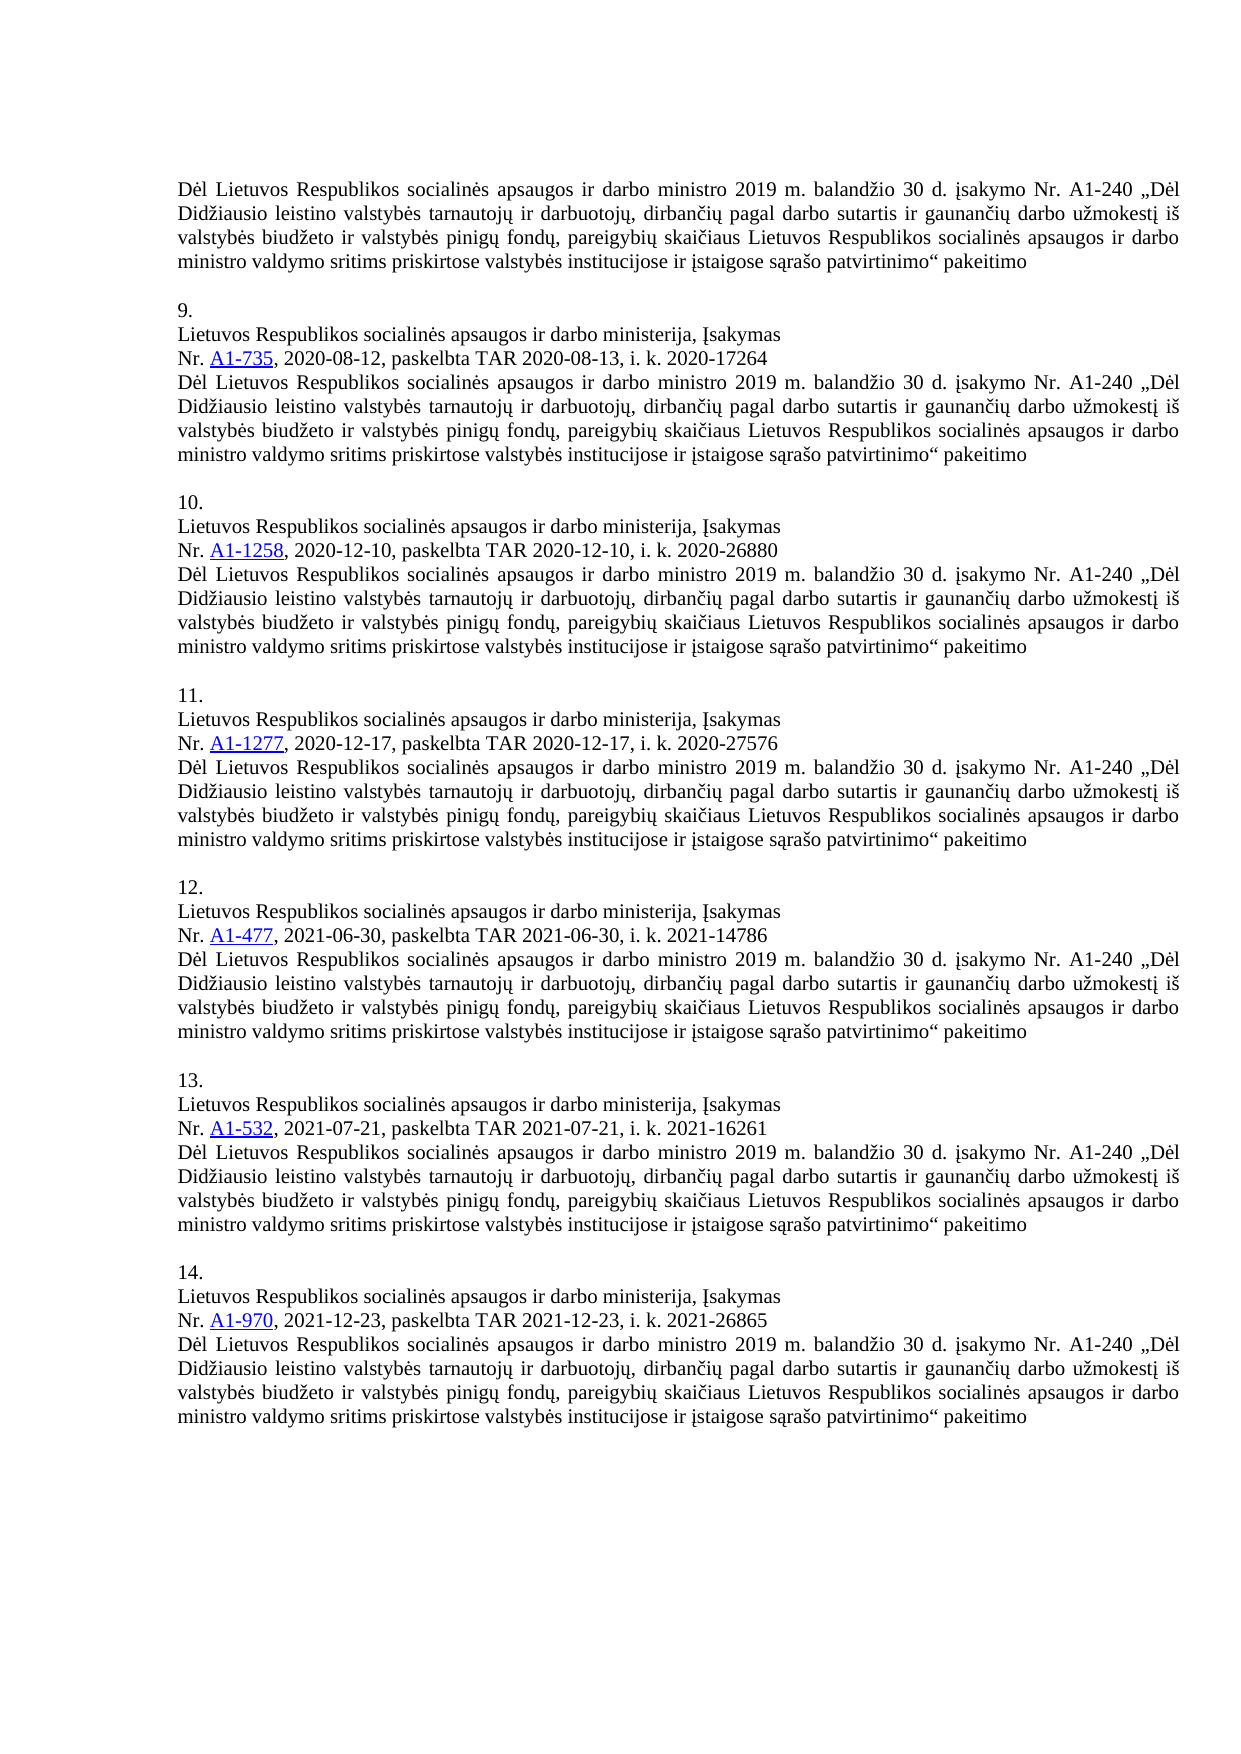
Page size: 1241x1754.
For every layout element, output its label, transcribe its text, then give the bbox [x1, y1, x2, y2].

text Dėl Lietuvos Respublikos socialinės apsaugos ir darbo ministro 2019 m. balandžio 30 d. įsakymo Nr. A1-240 „Dėl Didžiausio leistino valstybės tarnautojų ir darbuotojų, dirbančių pagal darbo sutartis ir gaunančių darbo užmokestį iš valstybės biudžeto ir valstybės pinigų fondų, pareigybių skaičiaus Lietuvos Respublikos socialinės apsaugos ir darbo ministro valdymo sritims priskirtose valstybės institucijose ir įstaigose sąrašo patvirtinimo“ pakeitimo [177, 947, 1181, 1043]
text Dėl Lietuvos Respublikos socialinės apsaugos ir darbo ministro 2019 m. balandžio 30 d. įsakymo Nr. A1-240 „Dėl Didžiausio leistino valstybės tarnautojų ir darbuotojų, dirbančių pagal darbo sutartis ir gaunančių darbo užmokestį iš valstybės biudžeto ir valstybės pinigų fondų, pareigybių skaičiaus Lietuvos Respublikos socialinės apsaugos ir darbo ministro valdymo sritims priskirtose valstybės institucijose ir įstaigose sąrašo patvirtinimo“ pakeitimo [177, 1140, 1181, 1236]
text 9. [177, 297, 1181, 322]
text Nr. A1-735, 2020-08-12, paskelbta TAR 2020-08-13, i. k. 2020-17264 [177, 346, 1181, 370]
text Lietuvos Respublikos socialinės apsaugos ir darbo ministerija, Įsakymas [177, 899, 1181, 923]
text 11. [177, 682, 1181, 707]
text Dėl Lietuvos Respublikos socialinės apsaugos ir darbo ministro 2019 m. balandžio 30 d. įsakymo Nr. A1-240 „Dėl Didžiausio leistino valstybės tarnautojų ir darbuotojų, dirbančių pagal darbo sutartis ir gaunančių darbo užmokestį iš valstybės biudžeto ir valstybės pinigų fondų, pareigybių skaičiaus Lietuvos Respublikos socialinės apsaugos ir darbo ministro valdymo sritims priskirtose valstybės institucijose ir įstaigose sąrašo patvirtinimo“ pakeitimo [177, 177, 1181, 273]
text 13. [177, 1067, 1181, 1092]
text Lietuvos Respublikos socialinės apsaugos ir darbo ministerija, Įsakymas [177, 1284, 1181, 1308]
text Dėl Lietuvos Respublikos socialinės apsaugos ir darbo ministro 2019 m. balandžio 30 d. įsakymo Nr. A1-240 „Dėl Didžiausio leistino valstybės tarnautojų ir darbuotojų, dirbančių pagal darbo sutartis ir gaunančių darbo užmokestį iš valstybės biudžeto ir valstybės pinigų fondų, pareigybių skaičiaus Lietuvos Respublikos socialinės apsaugos ir darbo ministro valdymo sritims priskirtose valstybės institucijose ir įstaigose sąrašo patvirtinimo“ pakeitimo [177, 562, 1181, 658]
text Lietuvos Respublikos socialinės apsaugos ir darbo ministerija, Įsakymas [177, 707, 1181, 731]
text Dėl Lietuvos Respublikos socialinės apsaugos ir darbo ministro 2019 m. balandžio 30 d. įsakymo Nr. A1-240 „Dėl Didžiausio leistino valstybės tarnautojų ir darbuotojų, dirbančių pagal darbo sutartis ir gaunančių darbo užmokestį iš valstybės biudžeto ir valstybės pinigų fondų, pareigybių skaičiaus Lietuvos Respublikos socialinės apsaugos ir darbo ministro valdymo sritims priskirtose valstybės institucijose ir įstaigose sąrašo patvirtinimo“ pakeitimo [177, 1332, 1181, 1428]
text Nr. A1-1258, 2020-12-10, paskelbta TAR 2020-12-10, i. k. 2020-26880 [177, 538, 1181, 562]
text 12. [177, 875, 1181, 899]
text 14. [177, 1260, 1181, 1284]
text Lietuvos Respublikos socialinės apsaugos ir darbo ministerija, Įsakymas [177, 322, 1181, 346]
text Nr. A1-532, 2021-07-21, paskelbta TAR 2021-07-21, i. k. 2021-16261 [177, 1116, 1181, 1140]
text Nr. A1-477, 2021-06-30, paskelbta TAR 2021-06-30, i. k. 2021-14786 [177, 923, 1181, 947]
text Dėl Lietuvos Respublikos socialinės apsaugos ir darbo ministro 2019 m. balandžio 30 d. įsakymo Nr. A1-240 „Dėl Didžiausio leistino valstybės tarnautojų ir darbuotojų, dirbančių pagal darbo sutartis ir gaunančių darbo užmokestį iš valstybės biudžeto ir valstybės pinigų fondų, pareigybių skaičiaus Lietuvos Respublikos socialinės apsaugos ir darbo ministro valdymo sritims priskirtose valstybės institucijose ir įstaigose sąrašo patvirtinimo“ pakeitimo [177, 755, 1181, 851]
text Nr. A1-970, 2021-12-23, paskelbta TAR 2021-12-23, i. k. 2021-26865 [177, 1308, 1181, 1332]
text Lietuvos Respublikos socialinės apsaugos ir darbo ministerija, Įsakymas [177, 1092, 1181, 1116]
text Dėl Lietuvos Respublikos socialinės apsaugos ir darbo ministro 2019 m. balandžio 30 d. įsakymo Nr. A1-240 „Dėl Didžiausio leistino valstybės tarnautojų ir darbuotojų, dirbančių pagal darbo sutartis ir gaunančių darbo užmokestį iš valstybės biudžeto ir valstybės pinigų fondų, pareigybių skaičiaus Lietuvos Respublikos socialinės apsaugos ir darbo ministro valdymo sritims priskirtose valstybės institucijose ir įstaigose sąrašo patvirtinimo“ pakeitimo [177, 370, 1181, 466]
text Nr. A1-1277, 2020-12-17, paskelbta TAR 2020-12-17, i. k. 2020-27576 [177, 731, 1181, 755]
text Lietuvos Respublikos socialinės apsaugos ir darbo ministerija, Įsakymas [177, 514, 1181, 538]
text 10. [177, 490, 1181, 514]
